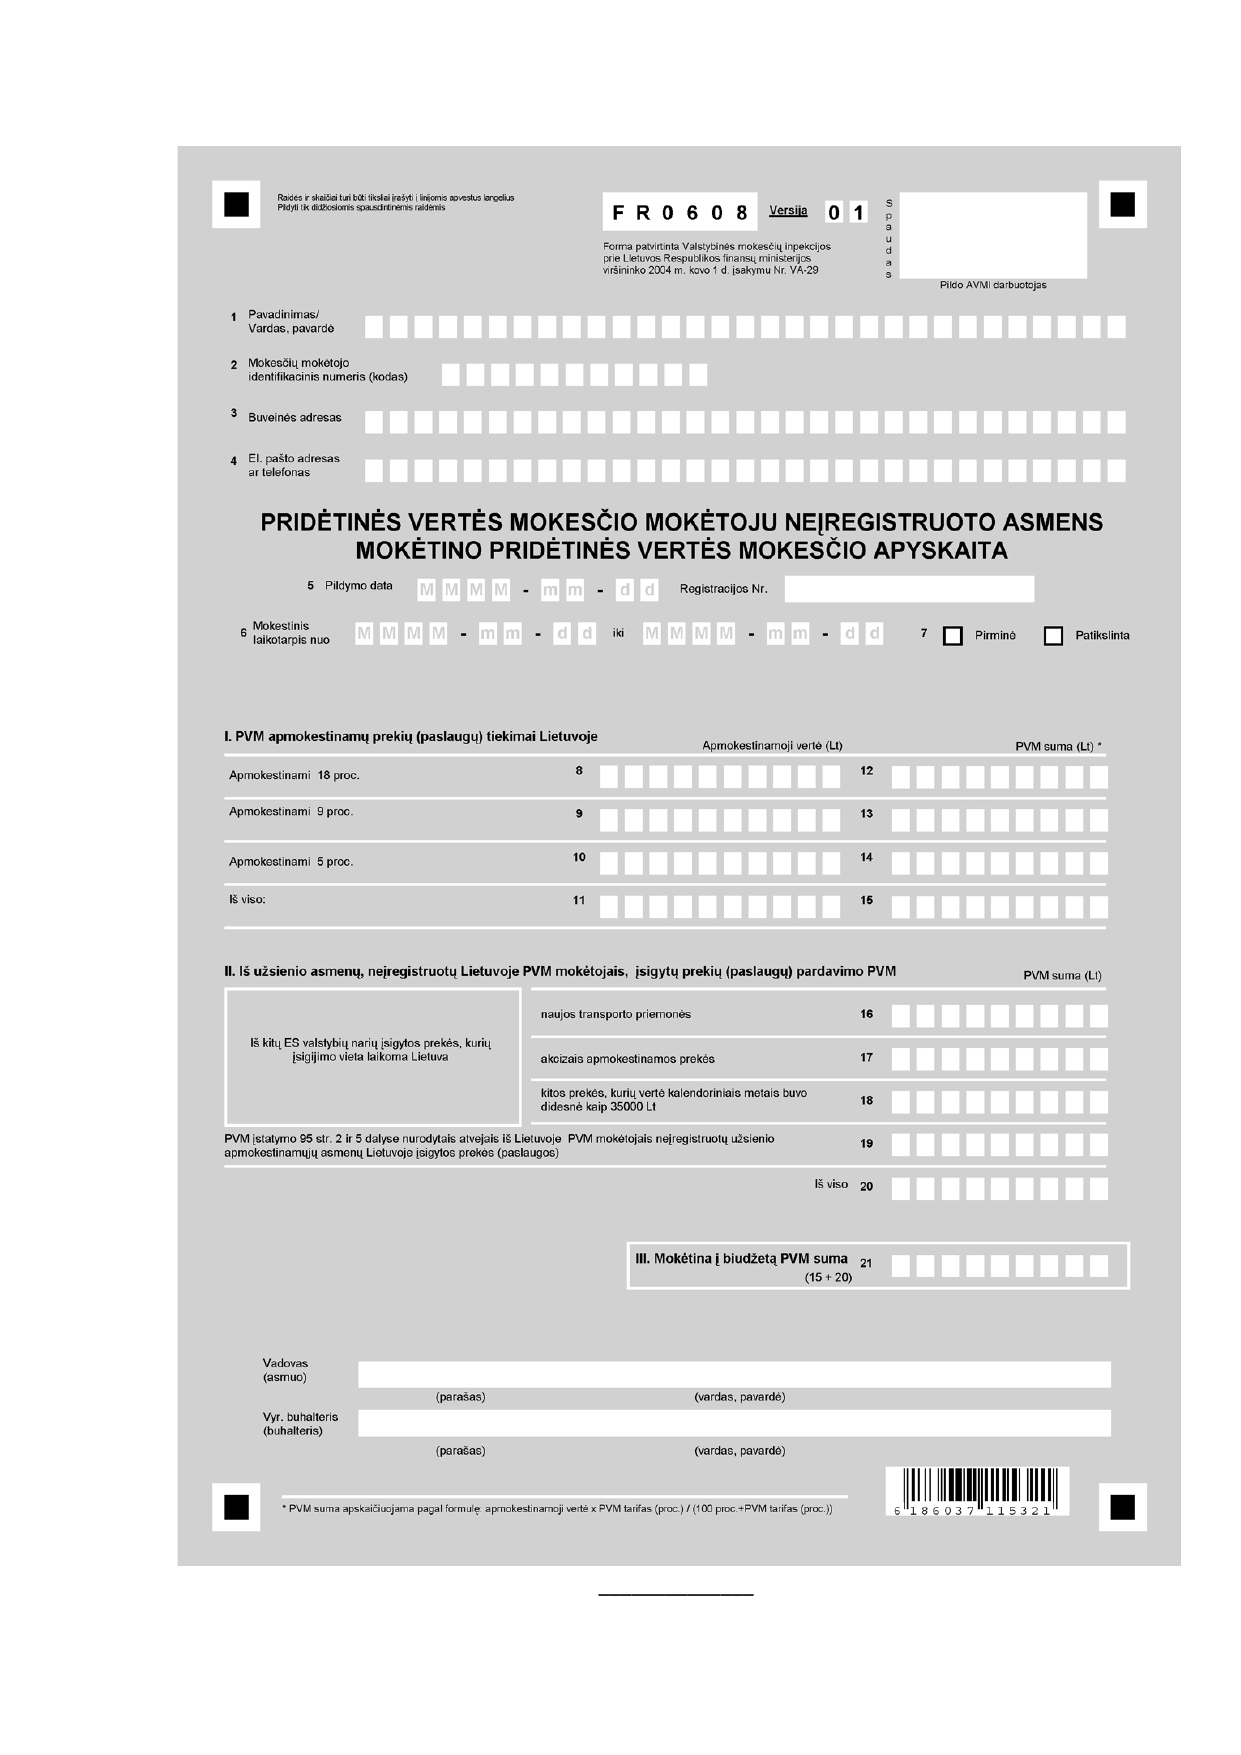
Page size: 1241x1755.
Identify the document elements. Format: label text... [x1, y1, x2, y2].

text ______________ [177, 1566, 1181, 1600]
